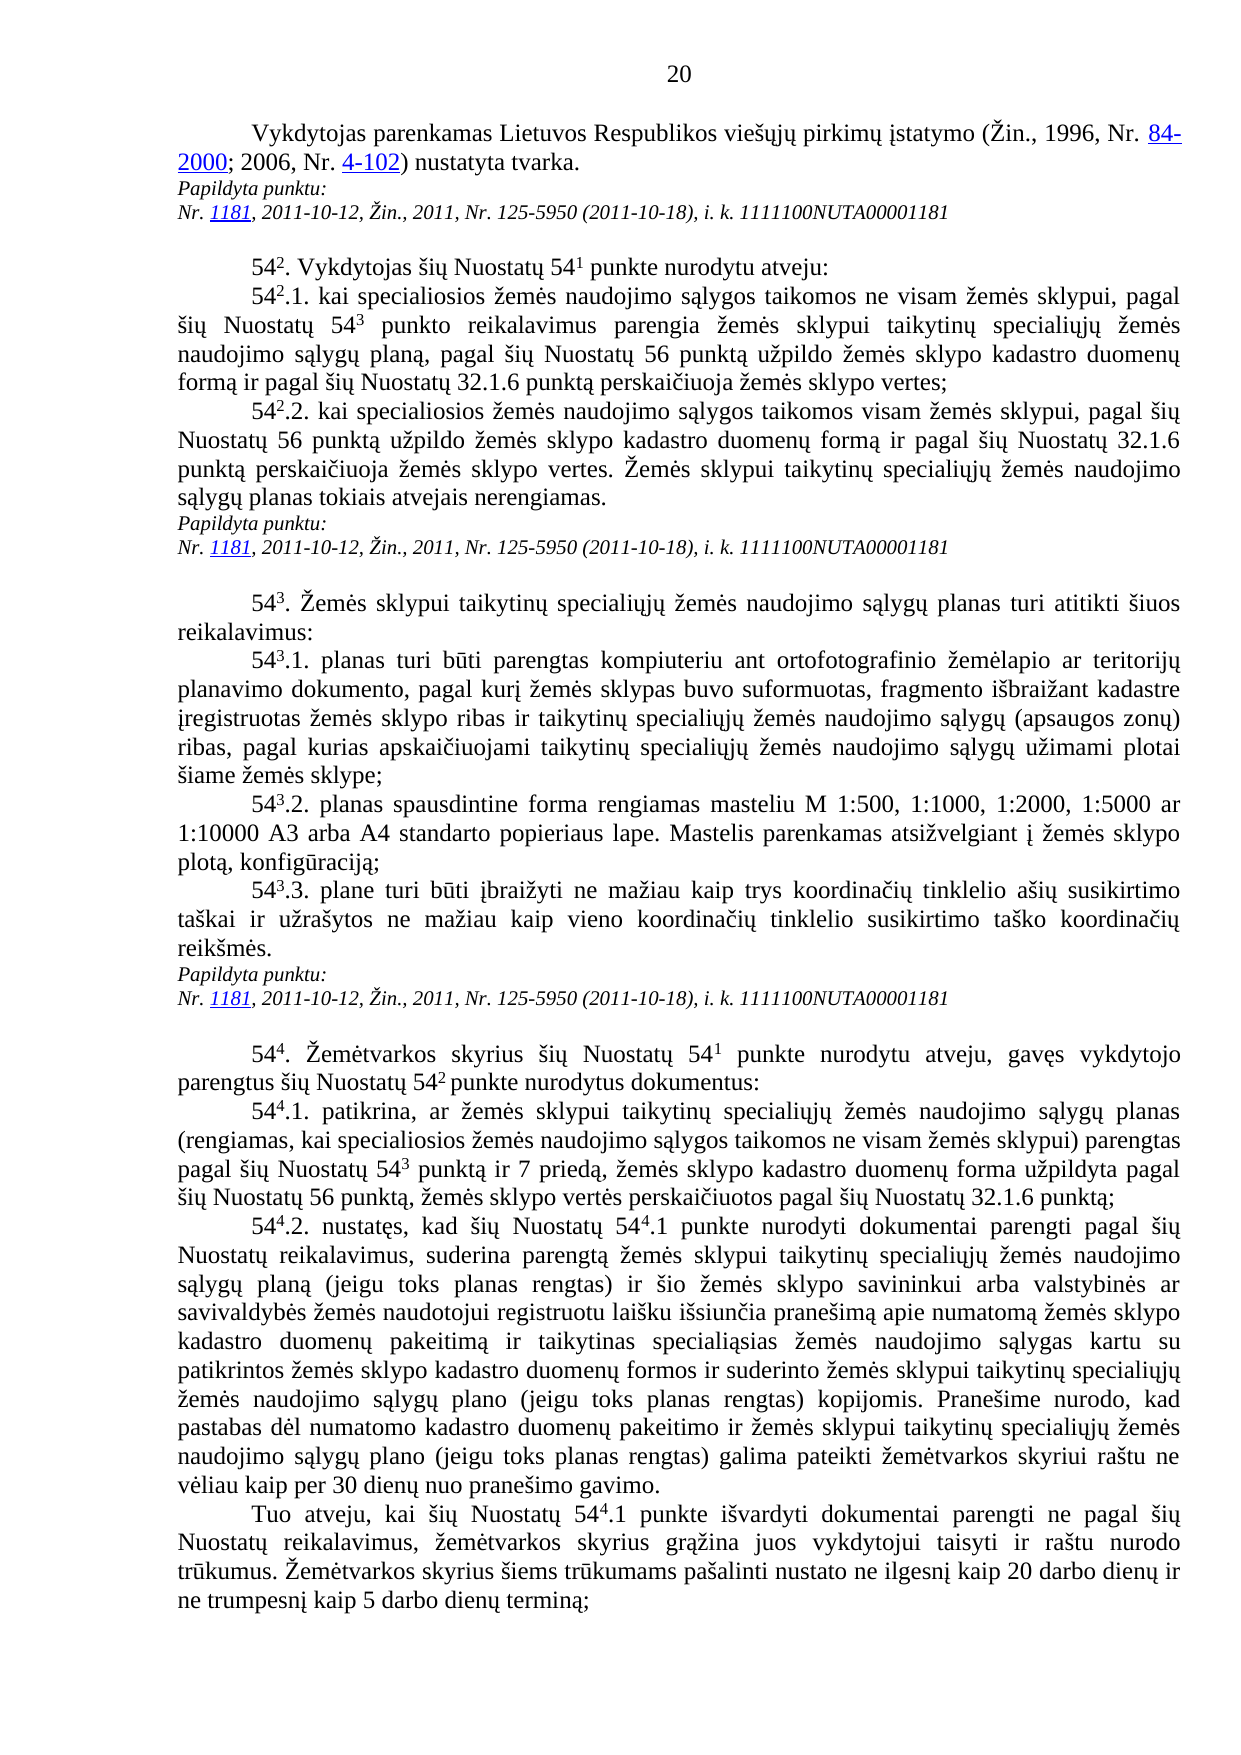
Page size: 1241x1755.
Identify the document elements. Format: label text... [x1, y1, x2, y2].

text 542.1. kai specialiosios žemės naudojimo sąlygos taikomos ne visam žemės sklypui, pagal šių Nuostatų 543 punkto reikalavimus parengia žemės sklypui taikytinų specialiųjų žemės naudojimo sąlygų planą, pagal šių Nuostatų 56 punktą užpildo žemės sklypo kadastro duomenų formą ir pagal šių Nuostatų 32.1.6 punktą perskaičiuoja žemės sklypo vertes; [177, 281, 1181, 396]
text 543.3. plane turi būti įbraižyti ne mažiau kaip trys koordinačių tinklelio ašių susikirtimo taškai ir užrašytos ne mažiau kaip vieno koordinačių tinklelio susikirtimo taško koordinačių reikšmės. [177, 876, 1181, 962]
text 542.2. kai specialiosios žemės naudojimo sąlygos taikomos visam žemės sklypui, pagal šių Nuostatų 56 punktą užpildo žemės sklypo kadastro duomenų formą ir pagal šių Nuostatų 32.1.6 punktą perskaičiuoja žemės sklypo vertes. Žemės sklypui taikytinų specialiųjų žemės naudojimo sąlygų planas tokiais atvejais nerengiamas. [177, 396, 1181, 511]
text 544.1. patikrina, ar žemės sklypui taikytinų specialiųjų žemės naudojimo sąlygų planas (rengiamas, kai specialiosios žemės naudojimo sąlygos taikomos ne visam žemės sklypui) parengtas pagal šių Nuostatų 543 punktą ir 7 priedą, žemės sklypo kadastro duomenų forma užpildyta pagal šių Nuostatų 56 punktą, žemės sklypo vertės perskaičiuotos pagal šių Nuostatų 32.1.6 punktą; [177, 1096, 1181, 1211]
text 544.2. nustatęs, kad šių Nuostatų 544.1 punkte nurodyti dokumentai parengti pagal šių Nuostatų reikalavimus, suderina parengtą žemės sklypui taikytinų specialiųjų žemės naudojimo sąlygų planą (jeigu toks planas rengtas) ir šio žemės sklypo savininkui arba valstybinės ar savivaldybės žemės naudotojui registruotu laišku išsiunčia pranešimą apie numatomą žemės sklypo kadastro duomenų pakeitimą ir taikytinas specialiąsias žemės naudojimo sąlygas kartu su patikrintos žemės sklypo kadastro duomenų formos ir suderinto žemės sklypui taikytinų specialiųjų žemės naudojimo sąlygų plano (jeigu toks planas rengtas) kopijomis. Pranešime nurodo, kad pastabas dėl numatomo kadastro duomenų pakeitimo ir žemės sklypui taikytinų specialiųjų žemės naudojimo sąlygų plano (jeigu toks planas rengtas) galima pateikti žemėtvarkos skyriui raštu ne vėliau kaip per 30 dienų nuo pranešimo gavimo. [177, 1211, 1181, 1499]
text 543.2. planas spausdintine forma rengiamas masteliu M 1:500, 1:1000, 1:2000, 1:5000 ar 1:10000 A3 arba A4 standarto popieriaus lape. Mastelis parenkamas atsižvelgiant į žemės sklypo plotą, konfigūraciją; [177, 789, 1181, 876]
text Nr. 1181, 2011-10-12, Žin., 2011, Nr. 125-5950 (2011-10-18), i. k. 1111100NUTA00001181 [177, 986, 1181, 1010]
text Papildyta punktu: [177, 511, 1181, 535]
text Vykdytojas parenkamas Lietuvos Respublikos viešųjų pirkimų įstatymo (Žin., 1996, Nr. 84-2000; 2006, Nr. 4-102) nustatyta tvarka. [177, 118, 1181, 176]
text 542. Vykdytojas šių Nuostatų 541 punkte nurodytu atveju: [177, 252, 1181, 281]
text Papildyta punktu: [177, 176, 1181, 200]
text 543. Žemės sklypui taikytinų specialiųjų žemės naudojimo sąlygų planas turi atitikti šiuos reikalavimus: [177, 588, 1181, 646]
text Nr. 1181, 2011-10-12, Žin., 2011, Nr. 125-5950 (2011-10-18), i. k. 1111100NUTA00001181 [177, 535, 1181, 559]
text 543.1. planas turi būti parengtas kompiuteriu ant ortofotografinio žemėlapio ar teritorijų planavimo dokumento, pagal kurį žemės sklypas buvo suformuotas, fragmento išbraižant kadastre įregistruotas žemės sklypo ribas ir taikytinų specialiųjų žemės naudojimo sąlygų (apsaugos zonų) ribas, pagal kurias apskaičiuojami taikytinų specialiųjų žemės naudojimo sąlygų užimami plotai šiame žemės sklype; [177, 646, 1181, 789]
text Tuo atveju, kai šių Nuostatų 544.1 punkte išvardyti dokumentai parengti ne pagal šių Nuostatų reikalavimus, žemėtvarkos skyrius grąžina juos vykdytojui taisyti ir raštu nurodo trūkumus. Žemėtvarkos skyrius šiems trūkumams pašalinti nustato ne ilgesnį kaip 20 darbo dienų ir ne trumpesnį kaip 5 darbo dienų terminą; [177, 1499, 1181, 1614]
text Nr. 1181, 2011-10-12, Žin., 2011, Nr. 125-5950 (2011-10-18), i. k. 1111100NUTA00001181 [177, 200, 1181, 224]
text Papildyta punktu: [177, 962, 1181, 986]
text 544. Žemėtvarkos skyrius šių Nuostatų 541 punkte nurodytu atveju, gavęs vykdytojo parengtus šių Nuostatų 542 punkte nurodytus dokumentus: [177, 1039, 1181, 1096]
